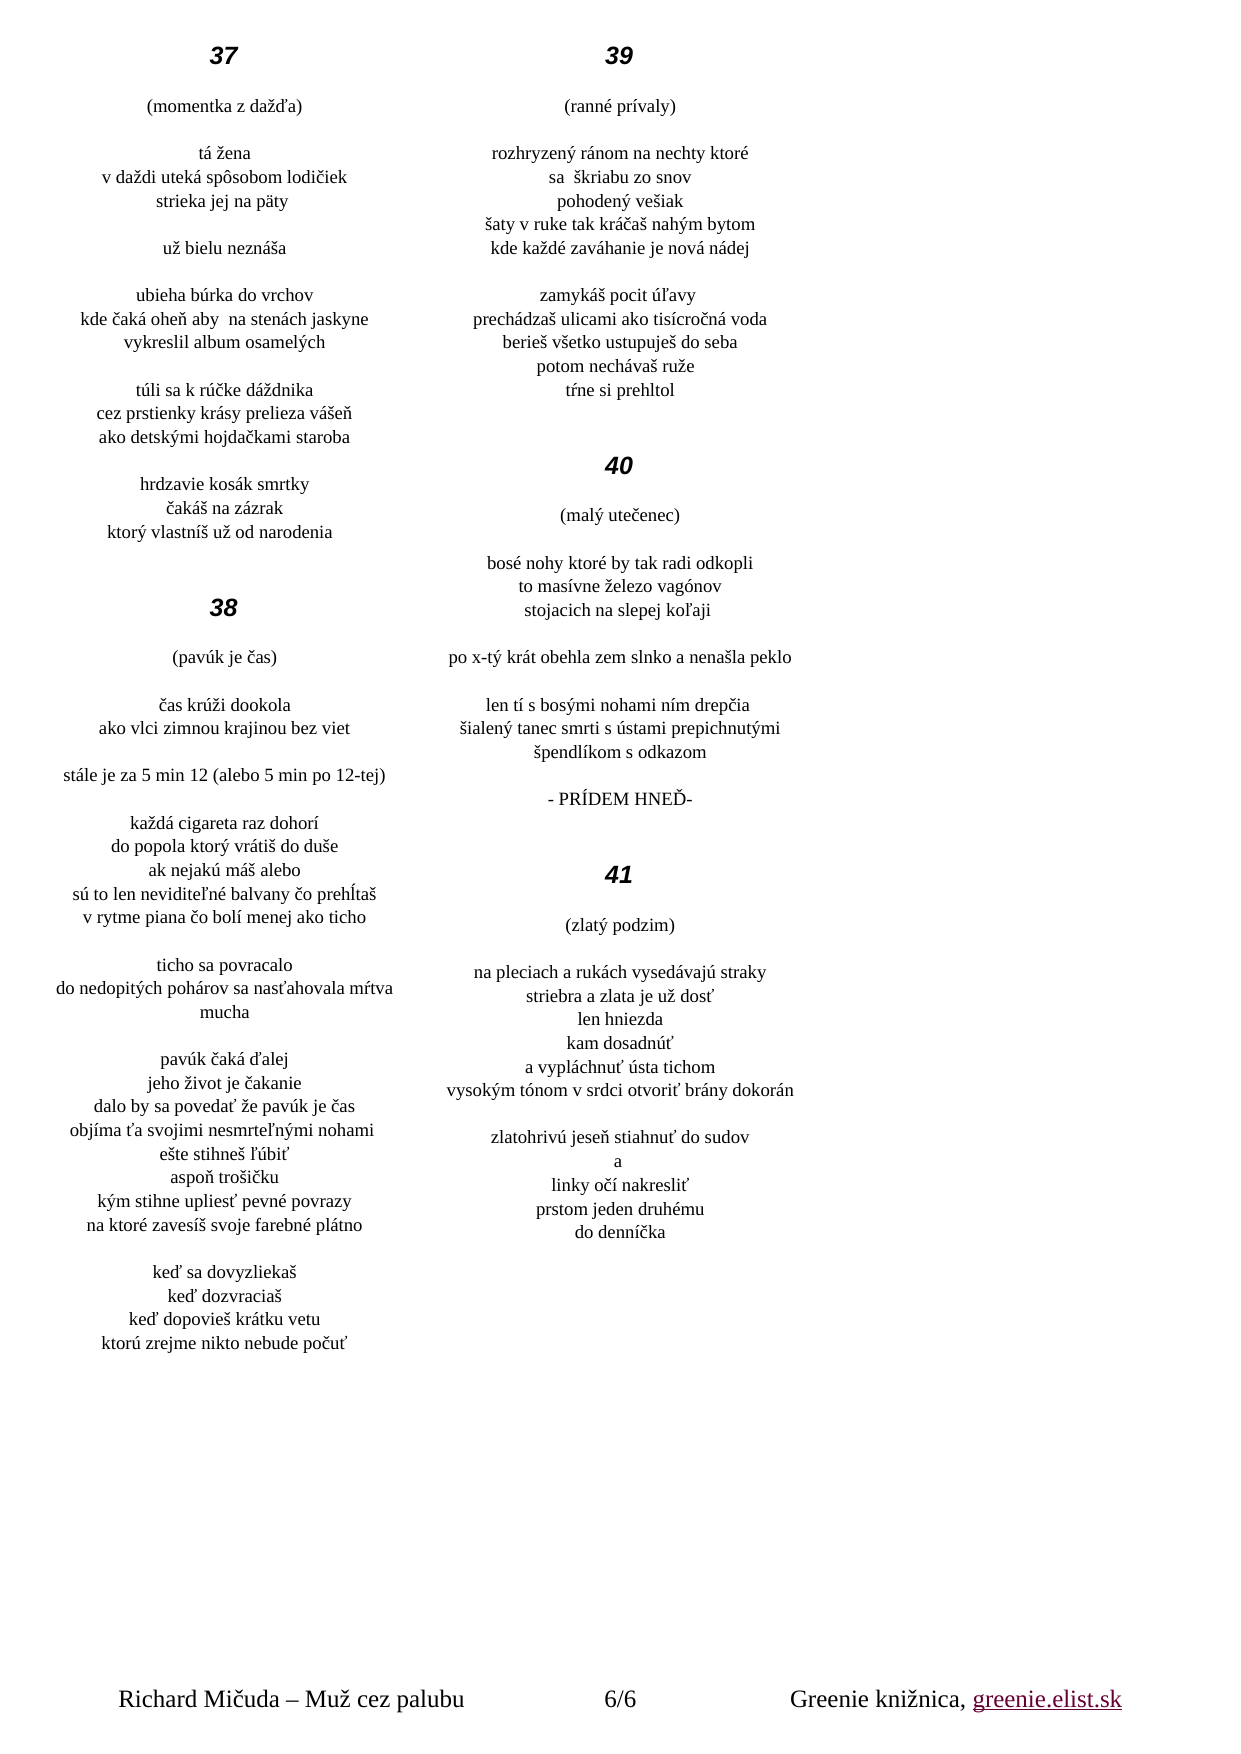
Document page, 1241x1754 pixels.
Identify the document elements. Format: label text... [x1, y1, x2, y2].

text stále je za 5 min 12 (alebo 5 min po 12-tej) [41, 764, 408, 786]
text len tí s bosými nohami ním drepčia [437, 693, 803, 715]
text prechádzaš ulicami ako tisícročná voda [437, 308, 803, 329]
text (malý utečenec) [437, 504, 803, 526]
text bosé nohy ktoré by tak radi odkopli [437, 552, 803, 573]
text prstom jeden druhému [437, 1197, 803, 1219]
subtitle 38 [41, 593, 408, 621]
text zamykáš pocit úľavy [437, 284, 803, 306]
text zlatohrivú jeseň stiahnuť do sudov [437, 1126, 803, 1148]
text cez prstienky krásy prelieza vášeň [41, 402, 408, 424]
text hrdzavie kosák smrtky [41, 473, 408, 495]
text sa škriabu zo snov [437, 166, 803, 187]
text tŕne si prehltol [437, 379, 803, 400]
text každá cigareta raz dohorí [41, 812, 408, 833]
text kde každé zaváhanie je nová nádej [437, 237, 803, 258]
subtitle 37 [41, 41, 408, 70]
text na ktoré zavesíš svoje farebné plátno [41, 1214, 408, 1235]
text túli sa k rúčke dáždnika [41, 379, 408, 400]
subtitle 40 [437, 451, 803, 479]
text na pleciach a rukách vysedávajú straky [437, 961, 803, 982]
subtitle 41 [437, 860, 803, 889]
text a vypláchnuť ústa tichom [437, 1056, 803, 1077]
text kam dosadnúť [437, 1032, 803, 1053]
text ticho sa povracalo [41, 953, 408, 975]
text - PRÍDEM HNEĎ- [437, 788, 803, 809]
text do popola ktorý vrátiš do duše [41, 835, 408, 857]
text kde čaká oheň aby na stenách jaskyne [41, 308, 408, 329]
text čas krúži dookola [41, 693, 408, 715]
text keď sa dovyzliekaš [41, 1261, 408, 1282]
text a [437, 1150, 803, 1172]
text ktorý vlastníš už od narodenia [41, 521, 408, 542]
text ešte stihneš ľúbiť [41, 1143, 408, 1164]
text to masívne železo vagónov [437, 575, 803, 597]
text berieš všetko ustupuješ do seba [437, 331, 803, 353]
text potom nechávaš ruže [437, 355, 803, 377]
text (ranné prívaly) [437, 95, 803, 116]
text šialený tanec smrti s ústami prepichnutými [437, 717, 803, 739]
text jeho život je čakanie [41, 1072, 408, 1093]
text linky očí nakresliť [437, 1174, 803, 1195]
text v daždi uteká spôsobom lodičiek [41, 166, 408, 187]
text už bielu neznáša [41, 237, 408, 258]
text čakáš na zázrak [41, 497, 408, 518]
text vysokým tónom v srdci otvoriť brány dokorán [437, 1079, 803, 1101]
text ako detskými hojdačkami staroba [41, 426, 408, 447]
text špendlíkom s odkazom [437, 741, 803, 762]
text ako vlci zimnou krajinou bez viet [41, 717, 408, 739]
text sú to len neviditeľné balvany čo prehĺtaš [41, 883, 408, 904]
text ubieha búrka do vrchov [41, 284, 408, 306]
text strieka jej na päty [41, 189, 408, 211]
text aspoň trošičku [41, 1166, 408, 1188]
text do nedopitých pohárov sa nasťahovala mŕtva mucha [41, 977, 408, 1022]
text rozhryzený ránom na nechty ktoré [437, 142, 803, 164]
text pohodený vešiak [437, 189, 803, 211]
text do denníčka [437, 1221, 803, 1243]
text objíma ťa svojimi nesmrteľnými nohami [41, 1119, 408, 1141]
text v rytme piana čo bolí menej ako ticho [41, 906, 408, 928]
text tá žena [41, 142, 408, 164]
text dalo by sa povedať že pavúk je čas [41, 1095, 408, 1117]
text len hniezda [437, 1008, 803, 1030]
text stojacich na slepej koľaji [437, 599, 803, 620]
text ak nejakú máš alebo [41, 859, 408, 881]
text keď dozvraciaš [41, 1284, 408, 1306]
text (momentka z dažďa) [41, 95, 408, 116]
subtitle 39 [437, 41, 803, 70]
text (zlatý podzim) [437, 914, 803, 935]
text ktorú zrejme nikto nebude počuť [41, 1332, 408, 1353]
text keď dopovieš krátku vetu [41, 1308, 408, 1330]
text po x-tý krát obehla zem slnko a nenašla peklo [437, 646, 803, 668]
text (pavúk je čas) [41, 646, 408, 668]
text pavúk čaká ďalej [41, 1048, 408, 1070]
text kým stihne upliesť pevné povrazy [41, 1190, 408, 1212]
text vykreslil album osamelých [41, 331, 408, 353]
text striebra a zlata je už dosť [437, 984, 803, 1006]
text šaty v ruke tak kráčaš nahým bytom [437, 213, 803, 235]
